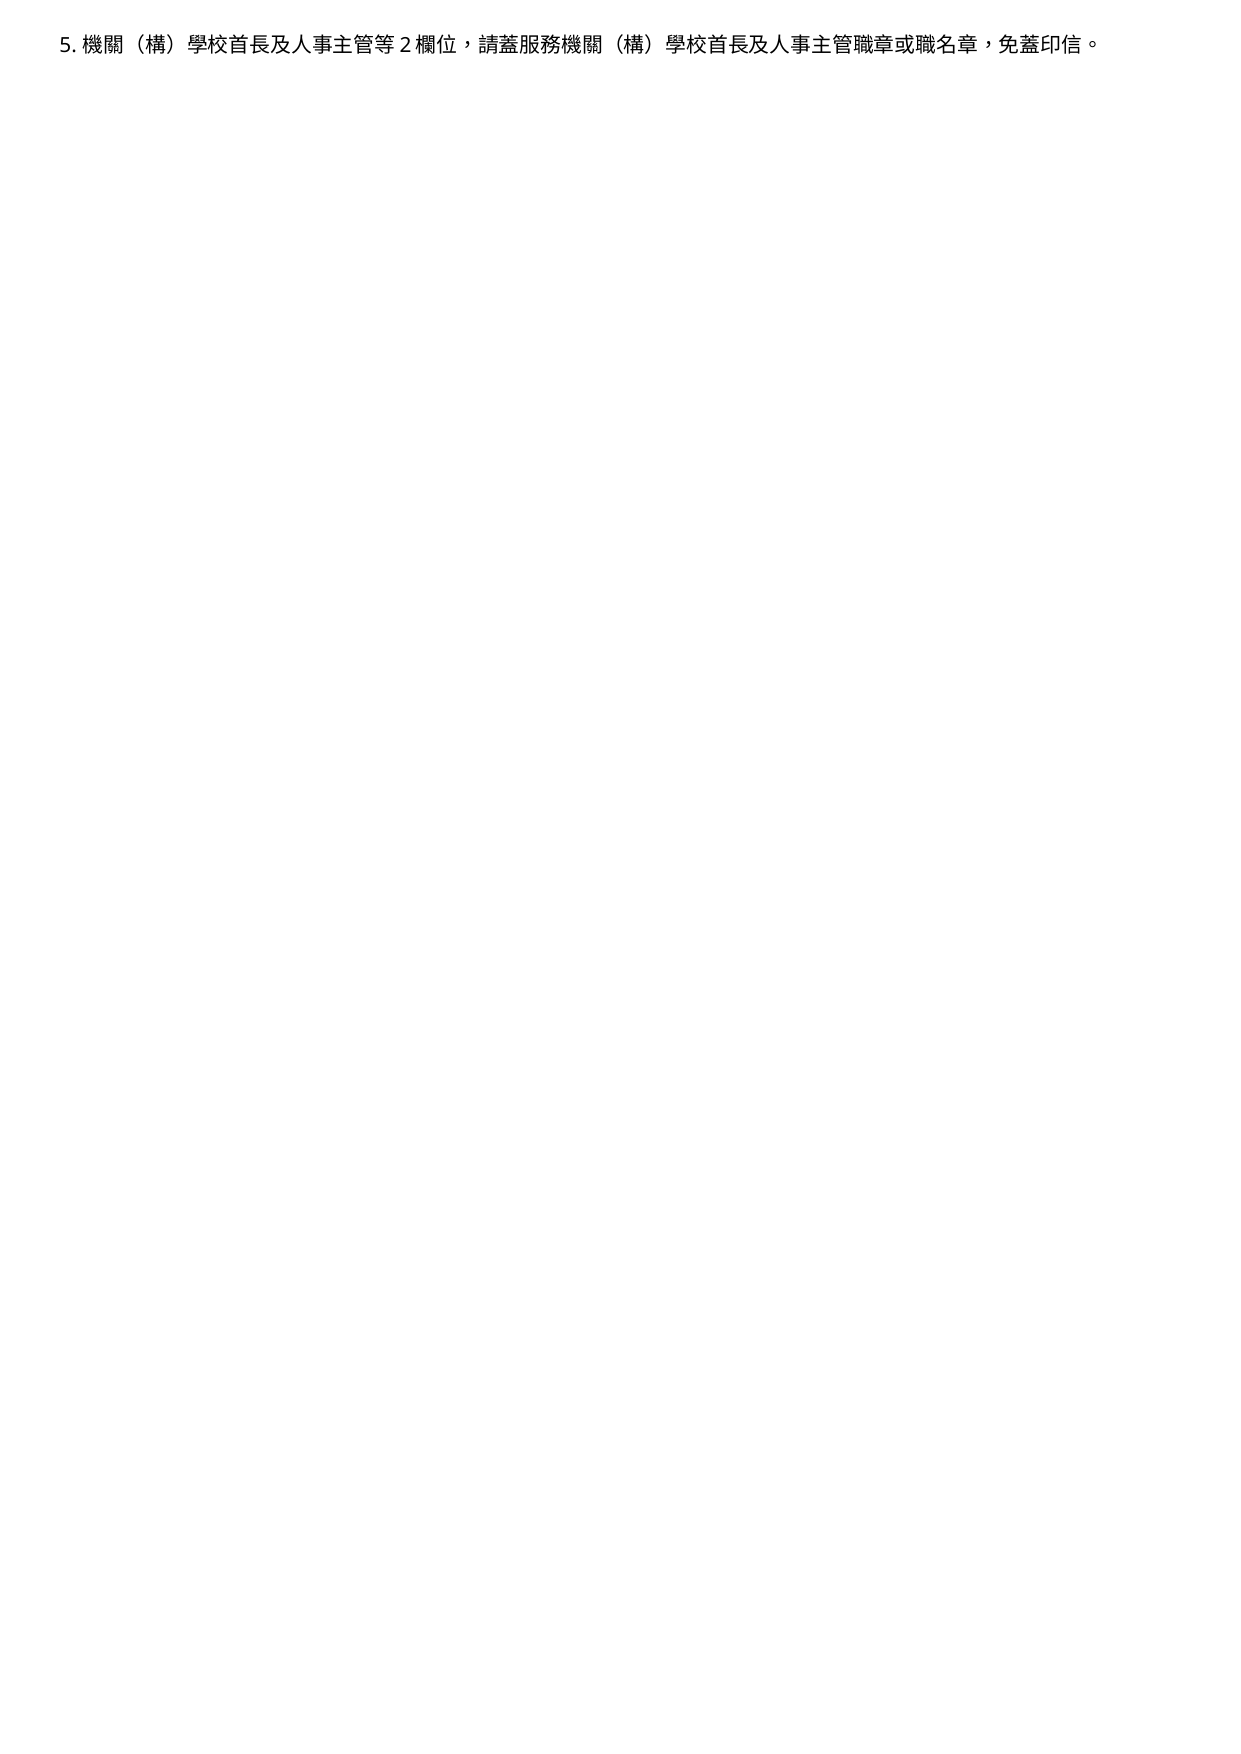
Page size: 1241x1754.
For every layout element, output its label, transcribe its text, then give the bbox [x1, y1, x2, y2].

list 機關（構）學校首長及人事主管等2欄位，請蓋服務機關（構）學校首長及人事主管職章或職名章，免蓋印信。 [59, 33, 1215, 58]
